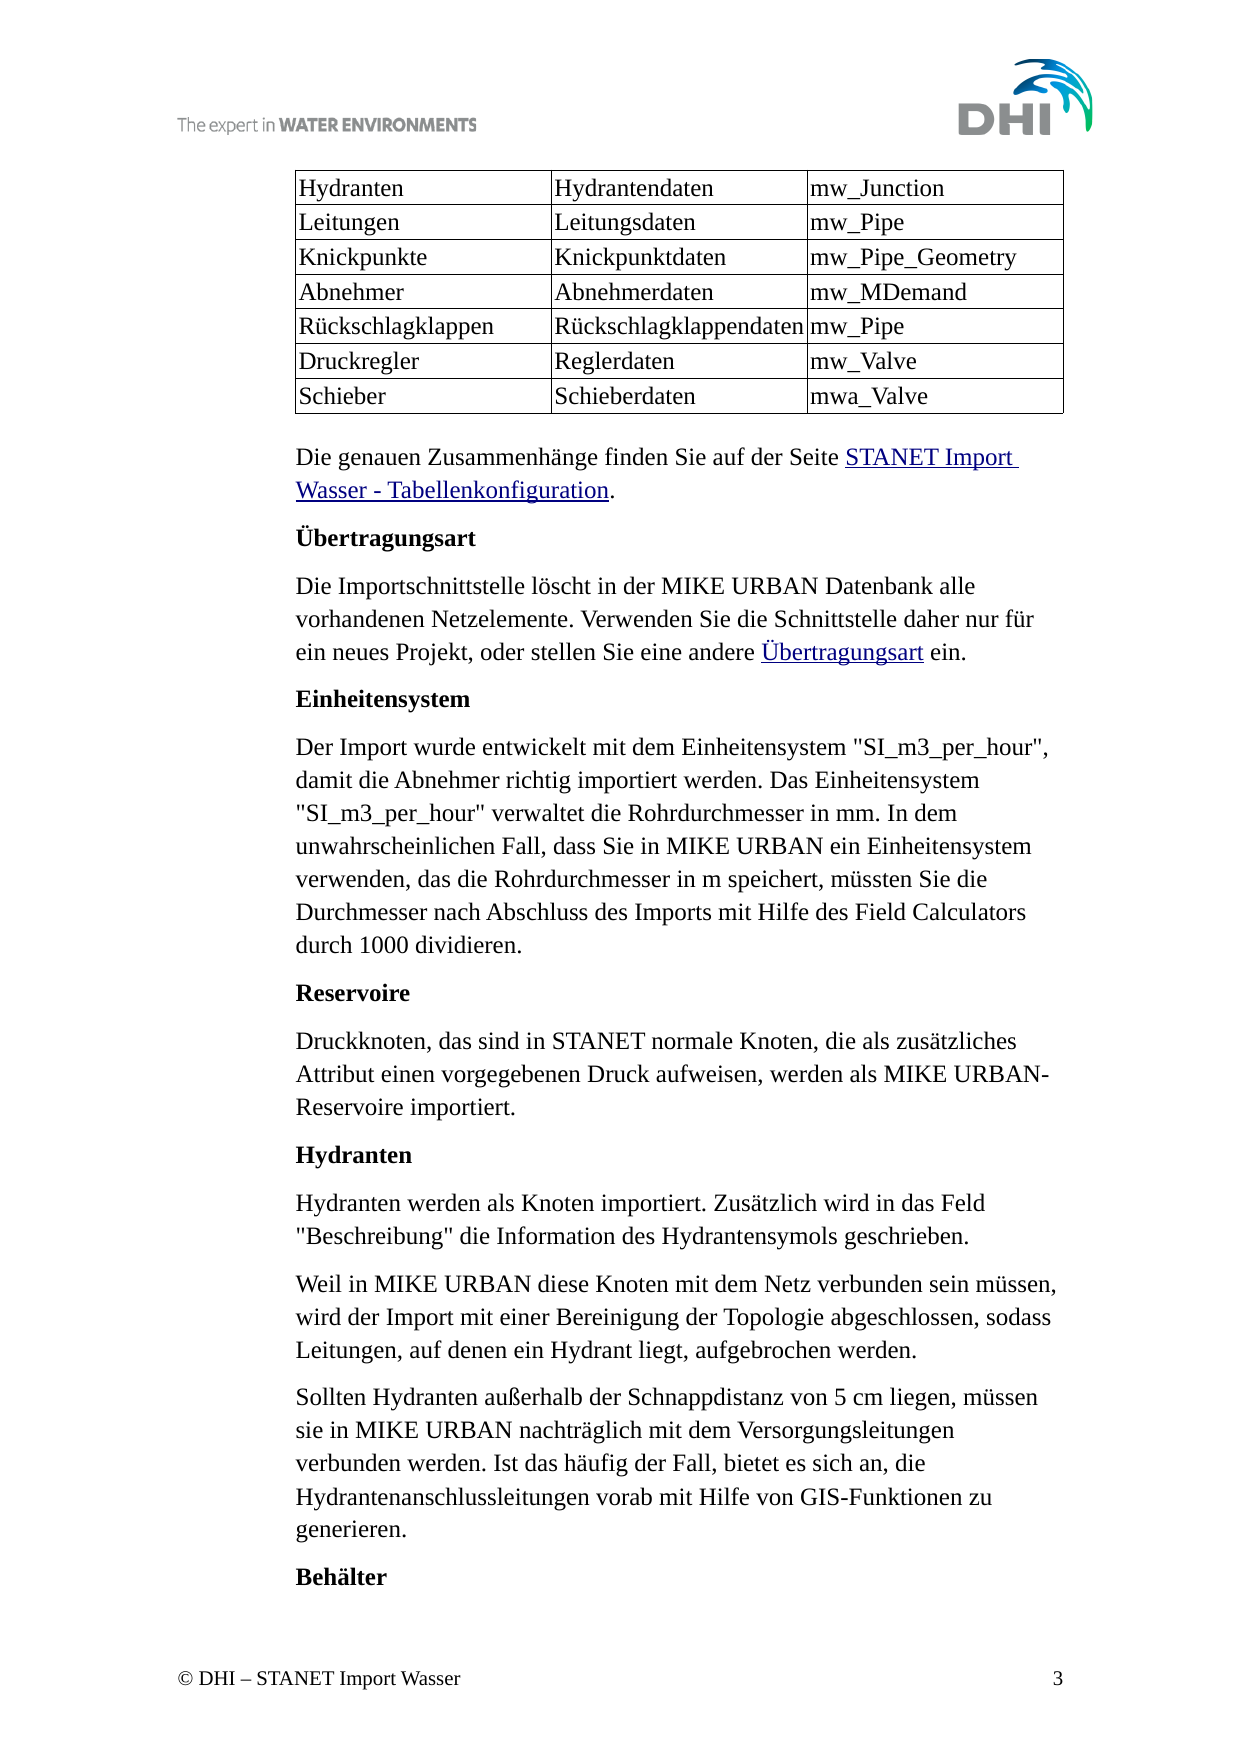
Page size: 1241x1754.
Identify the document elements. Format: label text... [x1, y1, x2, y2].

text Einheitensystem [295, 684, 1063, 713]
text Die genauen Zusammenhänge finden Sie auf der Seite STANET Import Wasser - Tabellenkonfiguration. [295, 442, 1063, 504]
table_cell mw_Pipe [808, 205, 1063, 239]
text Druckknoten, das sind in STANET normale Knoten, die als zusätzliches Attribut einen vorgegebenen Druck aufweisen, werden als MIKE URBAN-Reservoire importiert. [295, 1026, 1063, 1121]
table_cell Leitungen [296, 205, 551, 239]
table_cell Abnehmer [296, 275, 551, 308]
table_cell Reglerdaten [552, 344, 807, 378]
text Hydranten werden als Knoten importiert. Zusätzlich wird in das Feld "Beschreibung" die Information des Hydrantensymols geschrieben. [295, 1188, 1063, 1249]
picture [958, 59, 1093, 135]
table_cell Hydranten [296, 171, 551, 204]
table_cell Knickpunkte [296, 240, 551, 274]
table_cell Schieber [296, 379, 551, 412]
table_cell mw_Pipe [808, 309, 1063, 343]
table_cell mw_Valve [808, 344, 1063, 378]
table_cell Hydrantendaten [552, 171, 807, 204]
text Reservoire [295, 978, 1063, 1007]
table_cell mw_MDemand [808, 275, 1063, 308]
table_cell Rückschlagklappendaten [552, 309, 807, 343]
text Sollten Hydranten außerhalb der Schnappdistanz von 5 cm liegen, müssen sie in MIKE URBAN nachträglich mit dem Versorgungsleitungen verbunden werden. Ist das häufig der Fall, bietet es sich an, die Hydrantenanschlussleitungen vorab mit Hilfe von GIS-Funktionen zu generieren. [295, 1382, 1063, 1543]
table_cell Rückschlagklappen [296, 309, 551, 343]
text Der Import wurde entwickelt mit dem Einheitensystem "SI_m3_per_hour", damit die Abnehmer richtig importiert werden. Das Einheitensystem "SI_m3_per_hour" verwaltet die Rohrdurchmesser in mm. In dem unwahrscheinlichen Fall, dass Sie in MIKE URBAN ein Einheitensystem verwenden, das die Rohrdurchmesser in m speichert, müssten Sie die Durchmesser nach Abschluss des Imports mit Hilfe des Field Calculators durch 1000 dividieren. [295, 732, 1063, 959]
table_cell mwa_Valve [808, 379, 1063, 412]
table_cell Leitungsdaten [552, 205, 807, 239]
text Hydranten [295, 1140, 1063, 1169]
table_cell mw_Pipe_Geometry [808, 240, 1063, 274]
text Weil in MIKE URBAN diese Knoten mit dem Netz verbunden sein müssen, wird der Import mit einer Bereinigung der Topologie abgeschlossen, sodass Leitungen, auf denen ein Hydrant liegt, aufgebrochen werden. [295, 1269, 1063, 1363]
table_cell Druckregler [296, 344, 551, 378]
table_cell Abnehmerdaten [552, 275, 807, 308]
table_cell mw_Junction [808, 171, 1063, 204]
text Behälter [295, 1562, 1063, 1591]
picture [177, 117, 477, 135]
text Übertragungsart [295, 523, 1063, 552]
text Die Importschnittstelle löscht in der MIKE URBAN Datenbank alle vorhandenen Netzelemente. Verwenden Sie die Schnittstelle daher nur für ein neues Projekt, oder stellen Sie eine andere Übertragungsart ein. [295, 571, 1063, 666]
table_cell Schieberdaten [552, 379, 807, 412]
table_cell Knickpunktdaten [552, 240, 807, 274]
